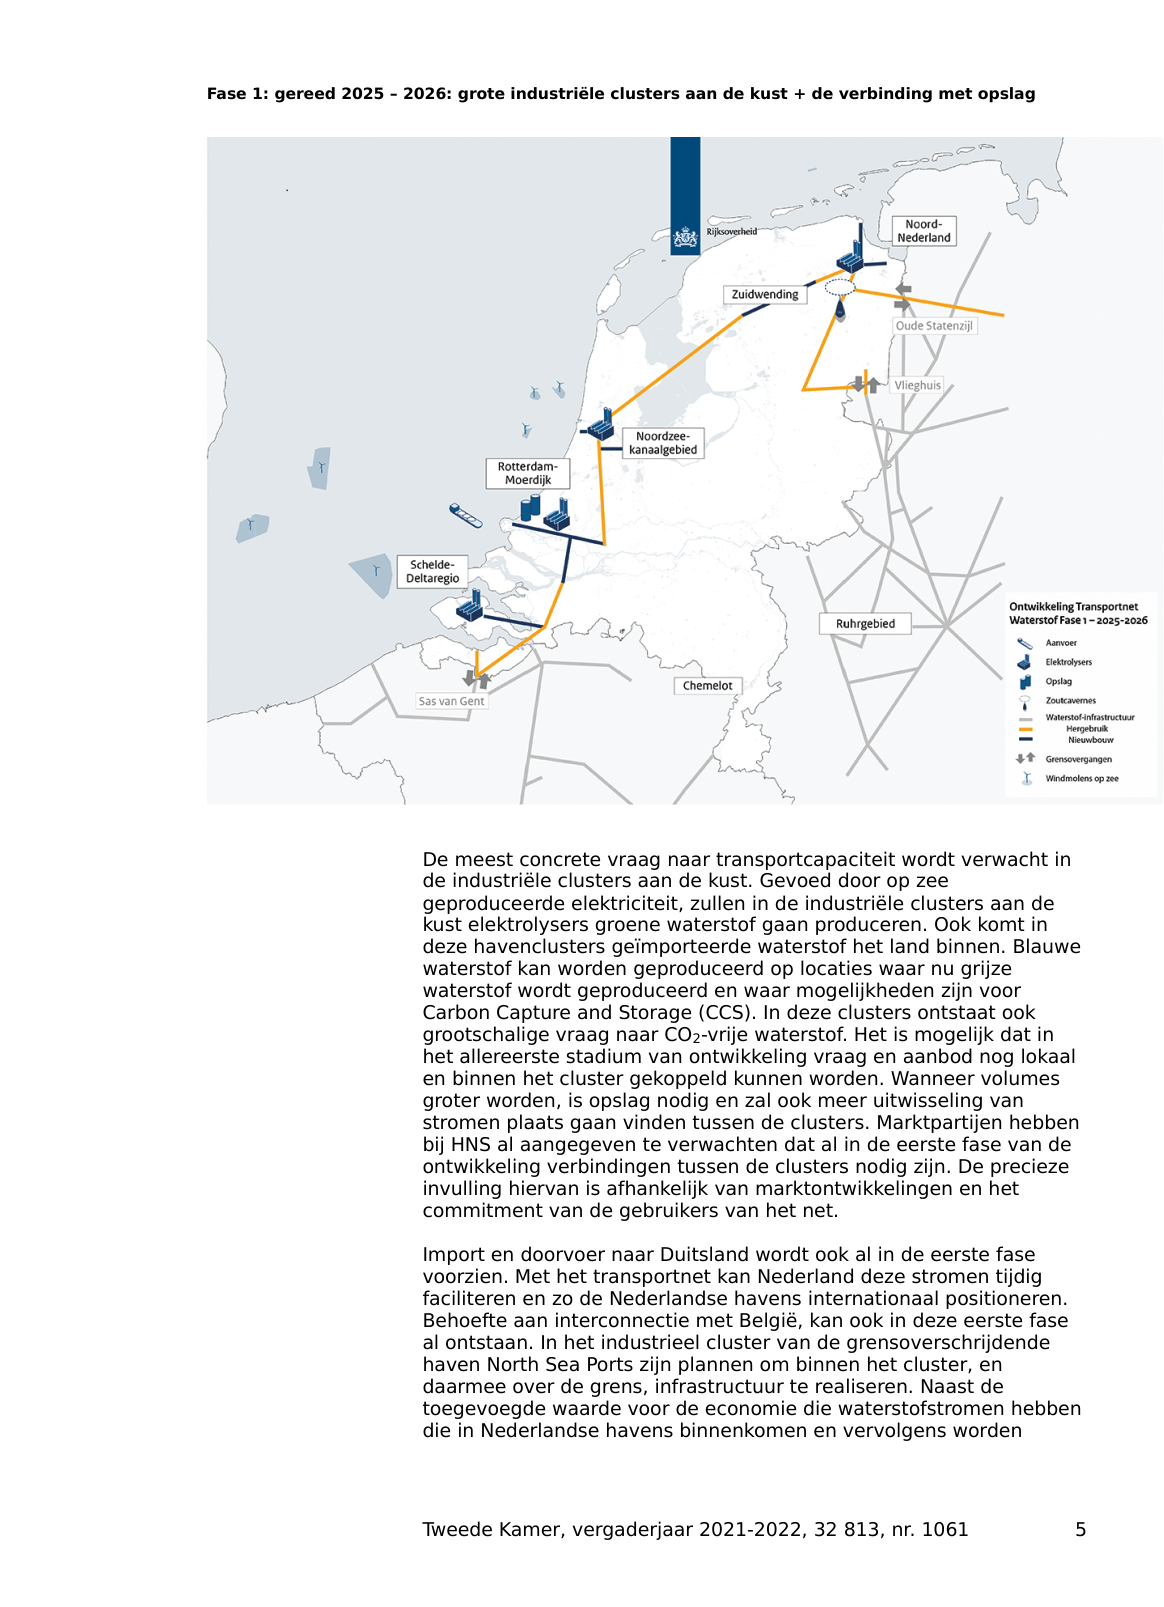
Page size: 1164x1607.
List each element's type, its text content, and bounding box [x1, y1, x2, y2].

picture [206, 137, 1164, 805]
text De meest concrete vraag naar transportcapaciteit wordt verwacht in de industriële clusters aan de kust. Gevoed door op zee geproduceerde elektriciteit, zullen in de industriële clusters aan de kust elektrolysers groene waterstof gaan produceren. Ook komt in deze havenclusters geïmporteerde waterstof het land binnen. Blauwe waterstof kan worden geproduceerd op locaties waar nu grijze waterstof wordt geproduceerd en waar mogelijkheden zijn voor Carbon Capture and Storage (CCS). In deze clusters ontstaat ook grootschalige vraag naar CO2-vrije waterstof. Het is mogelijk dat in het allereerste stadium van ontwikkeling vraag en aanbod nog lokaal en binnen het cluster gekoppeld kunnen worden. Wanneer volumes groter worden, is opslag nodig en zal ook meer uitwisseling van stromen plaats gaan vinden tussen de clusters. Marktpartijen hebben bij HNS al aangegeven te verwachten dat al in de eerste fase van de ontwikkeling verbindingen tussen de clusters nodig zijn. De precieze invulling hiervan is afhankelijk van marktontwikkelingen en het commitment van de gebruikers van het net. [422, 848, 1087, 1222]
text Fase 1: gereed 2025 – 2026: grote industriële clusters aan de kust + de verbinding met opslag [207, 85, 1163, 103]
text Import en doorvoer naar Duitsland wordt ook al in de eerste fase voorzien. Met het transportnet kan Nederland deze stromen tijdig faciliteren en zo de Nederlandse havens internationaal positioneren. Behoefte aan interconnectie met België, kan ook in deze eerste fase al ontstaan. In het industrieel cluster van de grensoverschrijdende haven North Sea Ports zijn plannen om binnen het cluster, en daarmee over de grens, infrastructuur te realiseren. Naast de toegevoegde waarde voor de economie die waterstofstromen hebben die in Nederlandse havens binnenkomen en vervolgens worden [422, 1244, 1087, 1442]
